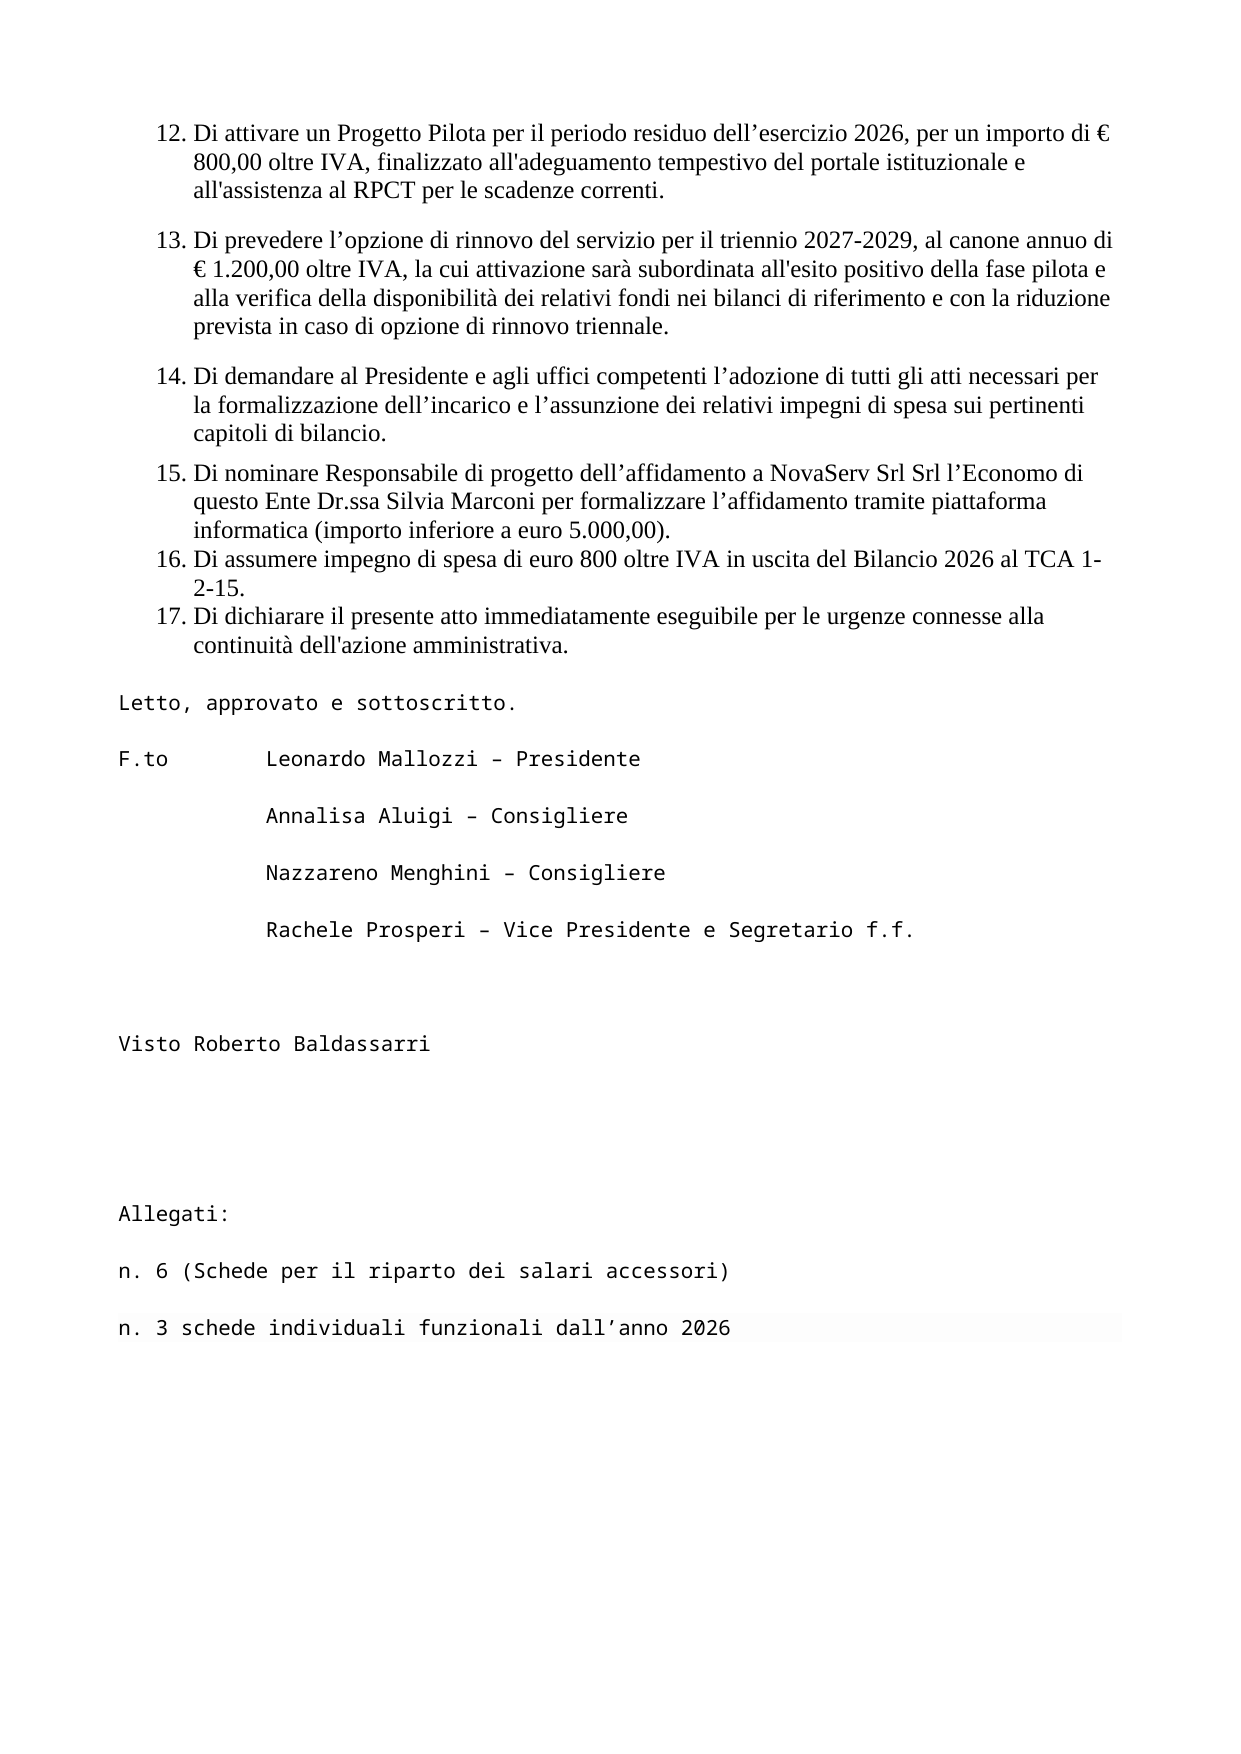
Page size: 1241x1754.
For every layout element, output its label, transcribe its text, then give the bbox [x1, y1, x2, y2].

text n. 6 (Schede per il riparto dei salari accessori) [118, 1256, 1122, 1285]
text Allegati: [118, 1199, 1122, 1228]
list Di dichiarare il presente atto immediatamente eseguibile per le urgenze connesse alla continuità dell'azione amministrativa. [156, 601, 1122, 659]
text n. 3 schede individuali funzionali dall’anno 2026 [118, 1313, 1122, 1342]
text F.to Leonardo Mallozzi – Presidente [118, 744, 1122, 773]
list Di demandare al Presidente e agli uffici competenti l’adozione di tutti gli atti necessari per la formalizzazione dell’incarico e l’assunzione dei relativi impegni di spesa sui pertinenti capitoli di bilancio. [156, 361, 1122, 447]
text Letto, approvato e sottoscritto. [118, 688, 1122, 716]
list Di nominare Responsabile di progetto dell’affidamento a NovaServ Srl Srl l’Economo di questo Ente Dr.ssa Silvia Marconi per formalizzare l’affidamento tramite piattaforma informatica (importo inferiore a euro 5.000,00). [156, 458, 1122, 544]
list Di prevedere l’opzione di rinnovo del servizio per il triennio 2027-2029, al canone annuo di € 1.200,00 oltre IVA, la cui attivazione sarà subordinata all'esito positivo della fase pilota e alla verifica della disponibilità dei relativi fondi nei bilanci di riferimento e con la riduzione prevista in caso di opzione di rinnovo triennale. [156, 225, 1122, 340]
list Di attivare un Progetto Pilota per il periodo residuo dell’esercizio 2026, per un importo di € 800,00 oltre IVA, finalizzato all'adeguamento tempestivo del portale istituzionale e all'assistenza al RPCT per le scadenze correnti. [156, 118, 1122, 204]
text Rachele Prosperi – Vice Presidente e Segretario f.f. [118, 915, 1122, 944]
list Di assumere impegno di spesa di euro 800 oltre IVA in uscita del Bilancio 2026 al TCA 1-2-15. [156, 544, 1122, 601]
text Nazzareno Menghini – Consigliere [118, 858, 1122, 887]
text Visto Roberto Baldassarri [118, 1029, 1122, 1057]
text Annalisa Aluigi – Consigliere [192, 801, 1122, 830]
